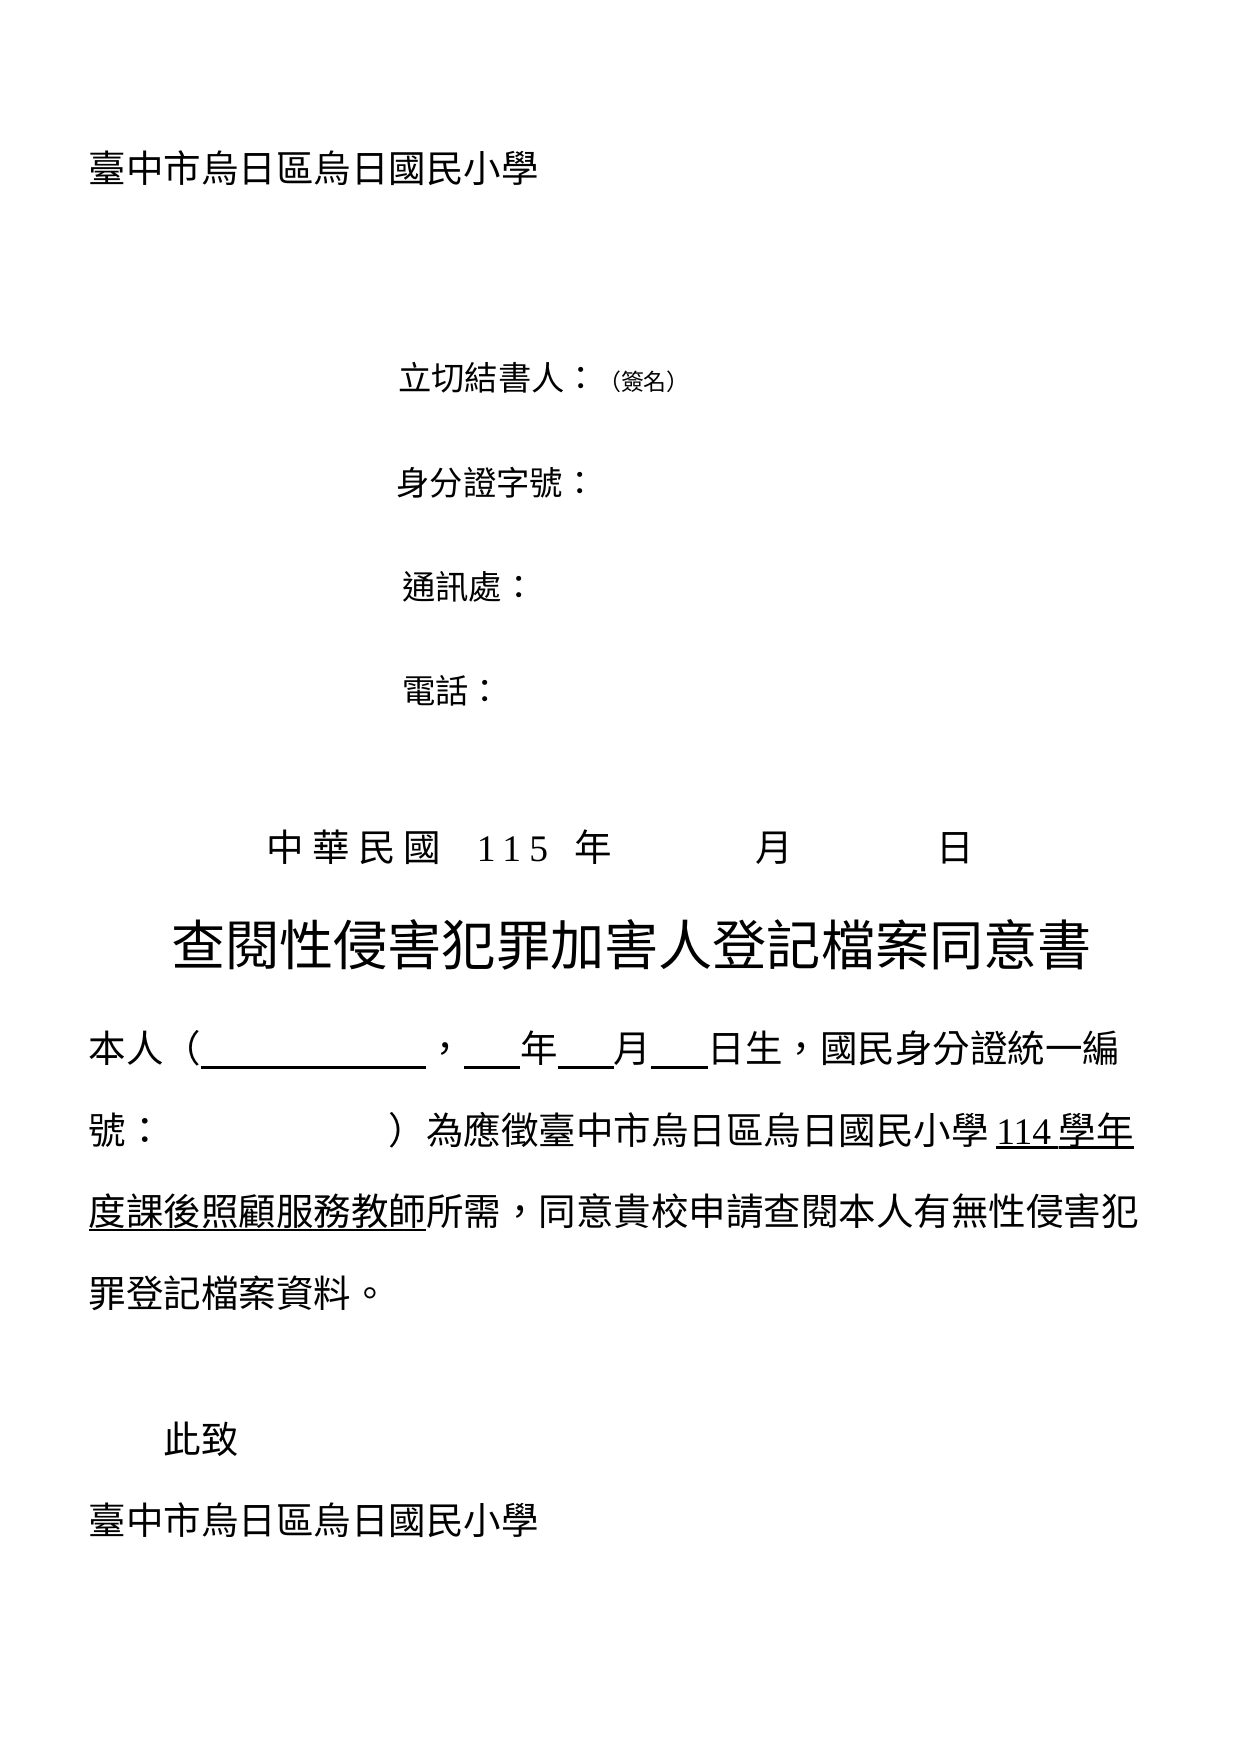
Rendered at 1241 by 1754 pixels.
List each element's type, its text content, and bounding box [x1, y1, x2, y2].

text 通訊處： [89, 557, 1152, 609]
text 臺中市烏日區烏日國民小學 [89, 141, 1152, 193]
text 中華民國 115 年 月 日 [89, 818, 1152, 872]
text 此致 [89, 1409, 1152, 1464]
text 電話： [89, 662, 1152, 714]
text 查閱性侵害犯罪加害人登記檔案同意書 [89, 924, 1152, 976]
text 臺中市烏日區烏日國民小學 [89, 1491, 1152, 1545]
text 立切結書人：（簽名） [89, 349, 1152, 401]
text 本人（ ， 年 月 日生，國民身分證統一編號： ）為應徵臺中市烏日區烏日國民小學114學年度課後照顧服務教師所需，同意貴校申請查閱本人有無性侵害犯罪登記檔案資料。 [89, 1019, 1152, 1318]
text 身分證字號： [89, 453, 1152, 505]
